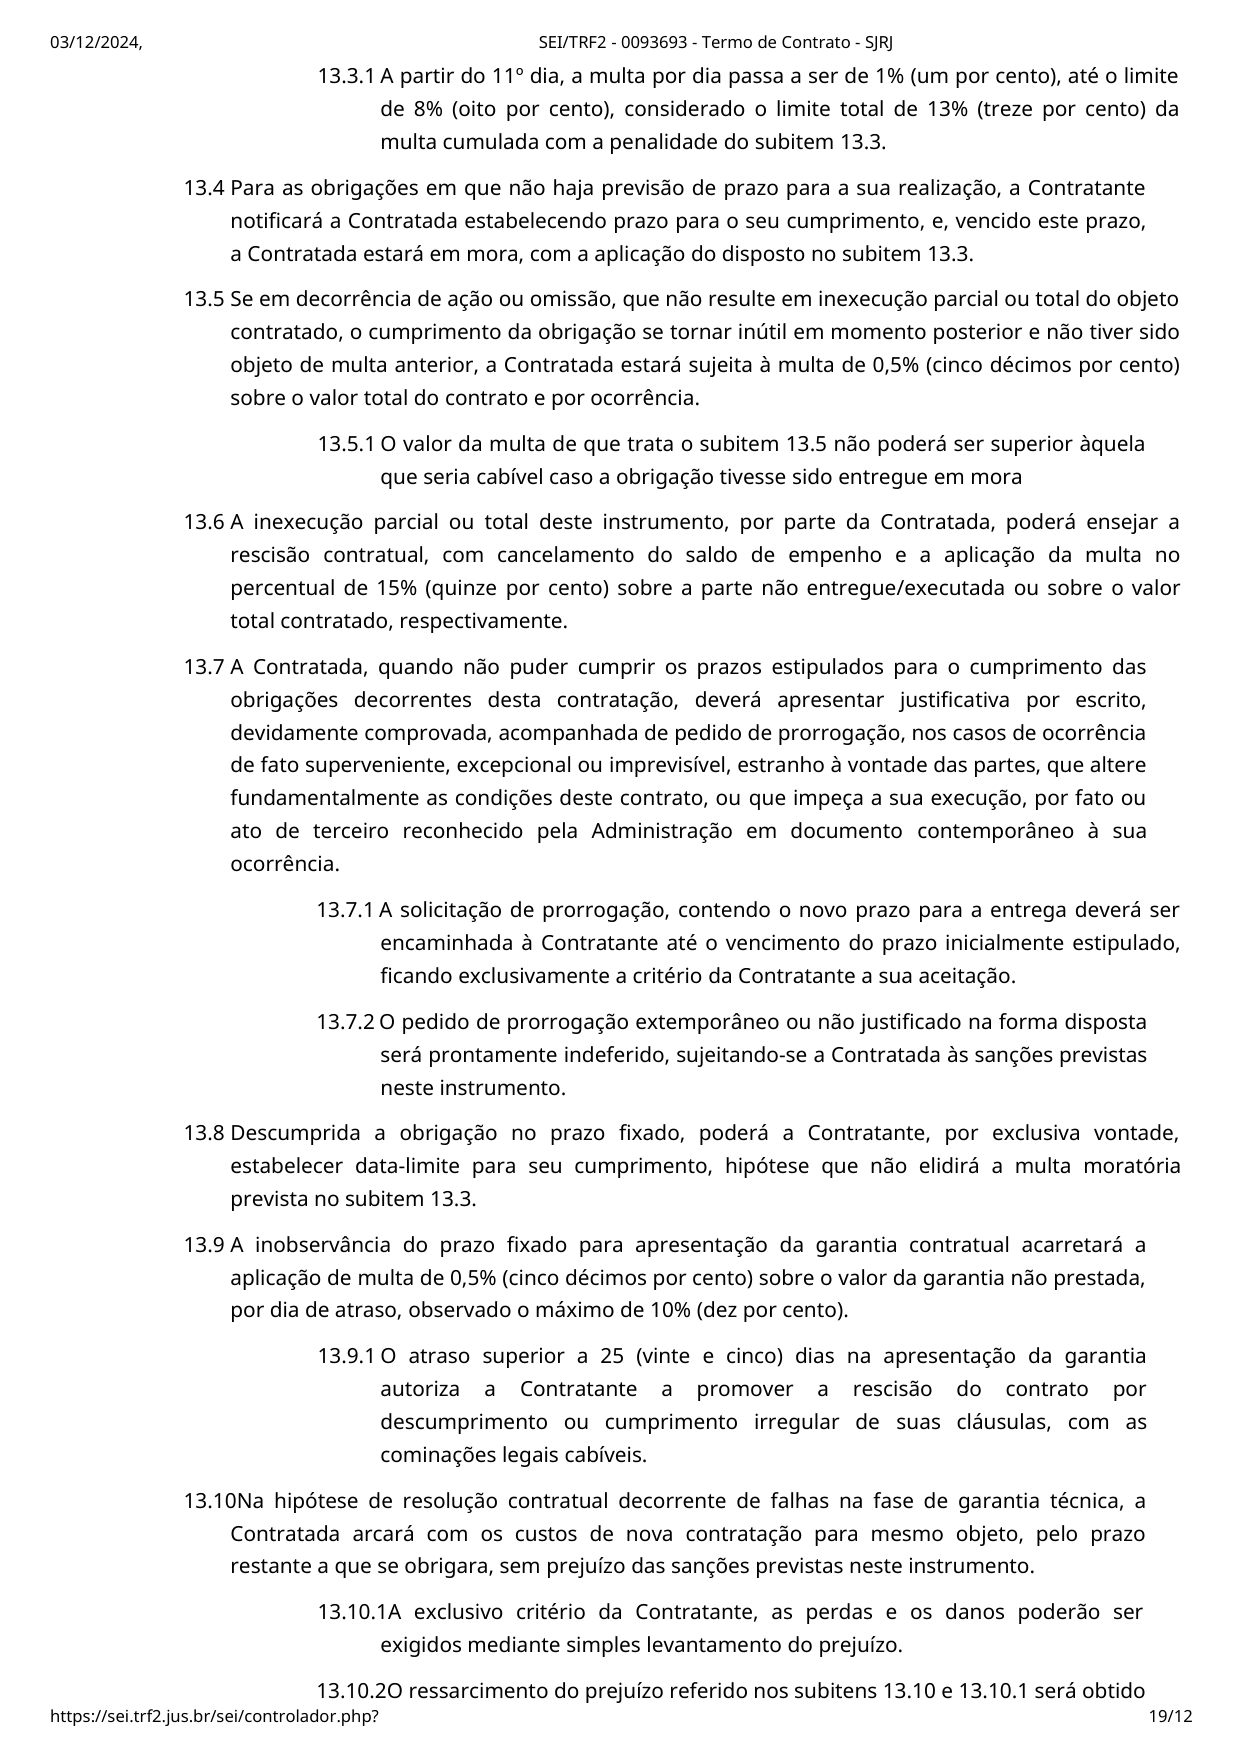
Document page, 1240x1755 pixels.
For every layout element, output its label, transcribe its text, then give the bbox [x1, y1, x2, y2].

list O atraso superior a 25 (vinte e cinco) dias na apresentação da garantia autoriza a Contratante a promover a rescisão do contrato por descumprimento ou cumprimento irregular de suas cláusulas, com as cominações legais cabíveis. [317, 1341, 1147, 1468]
list A Contratada, quando não puder cumprir os prazos estipulados para o cumprimento das obrigações decorrentes desta contratação, deverá apresentar justificativa por escrito, devidamente comprovada, acompanhada de pedido de prorrogação, nos casos de ocorrência de fato superveniente, excepcional ou imprevisível, estranho à vontade das partes, que altere fundamentalmente as condições deste contrato, ou que impeça a sua execução, por fato ou ato de terceiro reconhecido pela Administração em documento contemporâneo à sua ocorrência. [183, 652, 1147, 878]
list Descumprida a obrigação no prazo fixado, poderá a Contratante, por exclusiva vontade, estabelecer data-limite para seu cumprimento, hipótese que não elidirá a multa moratória prevista no subitem 13.3. [183, 1118, 1181, 1213]
list O ressarcimento do prejuízo referido nos subitens 13.10 e 13.10.1 será obtido [316, 1676, 1147, 1704]
list A inexecução parcial ou total deste instrumento, por parte da Contratada, poderá ensejar a rescisão contratual, com cancelamento do saldo de empenho e a aplicação da multa no percentual de 15% (quinze por cento) sobre a parte não entregue/executada ou sobre o valor total contratado, respectivamente. [183, 507, 1181, 634]
list A exclusivo critério da Contratante, as perdas e os danos poderão ser exigidos mediante simples levantamento do prejuízo. [317, 1597, 1144, 1659]
list A inobservância do prazo fixado para apresentação da garantia contratual acarretará a aplicação de multa de 0,5% (cinco décimos por cento) sobre o valor da garantia não prestada, por dia de atraso, observado o máximo de 10% (dez por cento). [183, 1230, 1147, 1324]
list Para as obrigações em que não haja previsão de prazo para a sua realização, a Contratante notificará a Contratada estabelecendo prazo para o seu cumprimento, e, vencido este prazo, a Contratada estará em mora, com a aplicação do disposto no subitem 13.3. [183, 173, 1147, 267]
list O pedido de prorrogação extemporâneo ou não justificado na forma disposta será prontamente indeferido, sujeitando-se a Contratada às sanções previstas neste instrumento. [316, 1007, 1147, 1101]
list Na hipótese de resolução contratual decorrente de falhas na fase de garantia técnica, a Contratada arcará com os custos de nova contratação para mesmo objeto, pelo prazo restante a que se obrigara, sem prejuízo das sanções previstas neste instrumento. [183, 1486, 1147, 1580]
list O valor da multa de que trata o subitem 13.5 não poderá ser superior àquela que seria cabível caso a obrigação tivesse sido entregue em mora [317, 429, 1147, 490]
list Se em decorrência de ação ou omissão, que não resulte em inexecução parcial ou total do objeto contratado, o cumprimento da obrigação se tornar inútil em momento posterior e não tiver sido objeto de multa anterior, a Contratada estará sujeita à multa de 0,5% (cinco décimos por cento) sobre o valor total do contrato e por ocorrência. [183, 284, 1181, 412]
list A solicitação de prorrogação, contendo o novo prazo para a entrega deverá ser encaminhada à Contratante até o vencimento do prazo inicialmente estipulado, ficando exclusivamente a critério da Contratante a sua aceitação. [316, 895, 1181, 990]
list A partir do 11º dia, a multa por dia passa a ser de 1% (um por cento), até o limite de 8% (oito por cento), considerado o limite total de 13% (treze por cento) da multa cumulada com a penalidade do subitem 13.3. [317, 61, 1181, 156]
